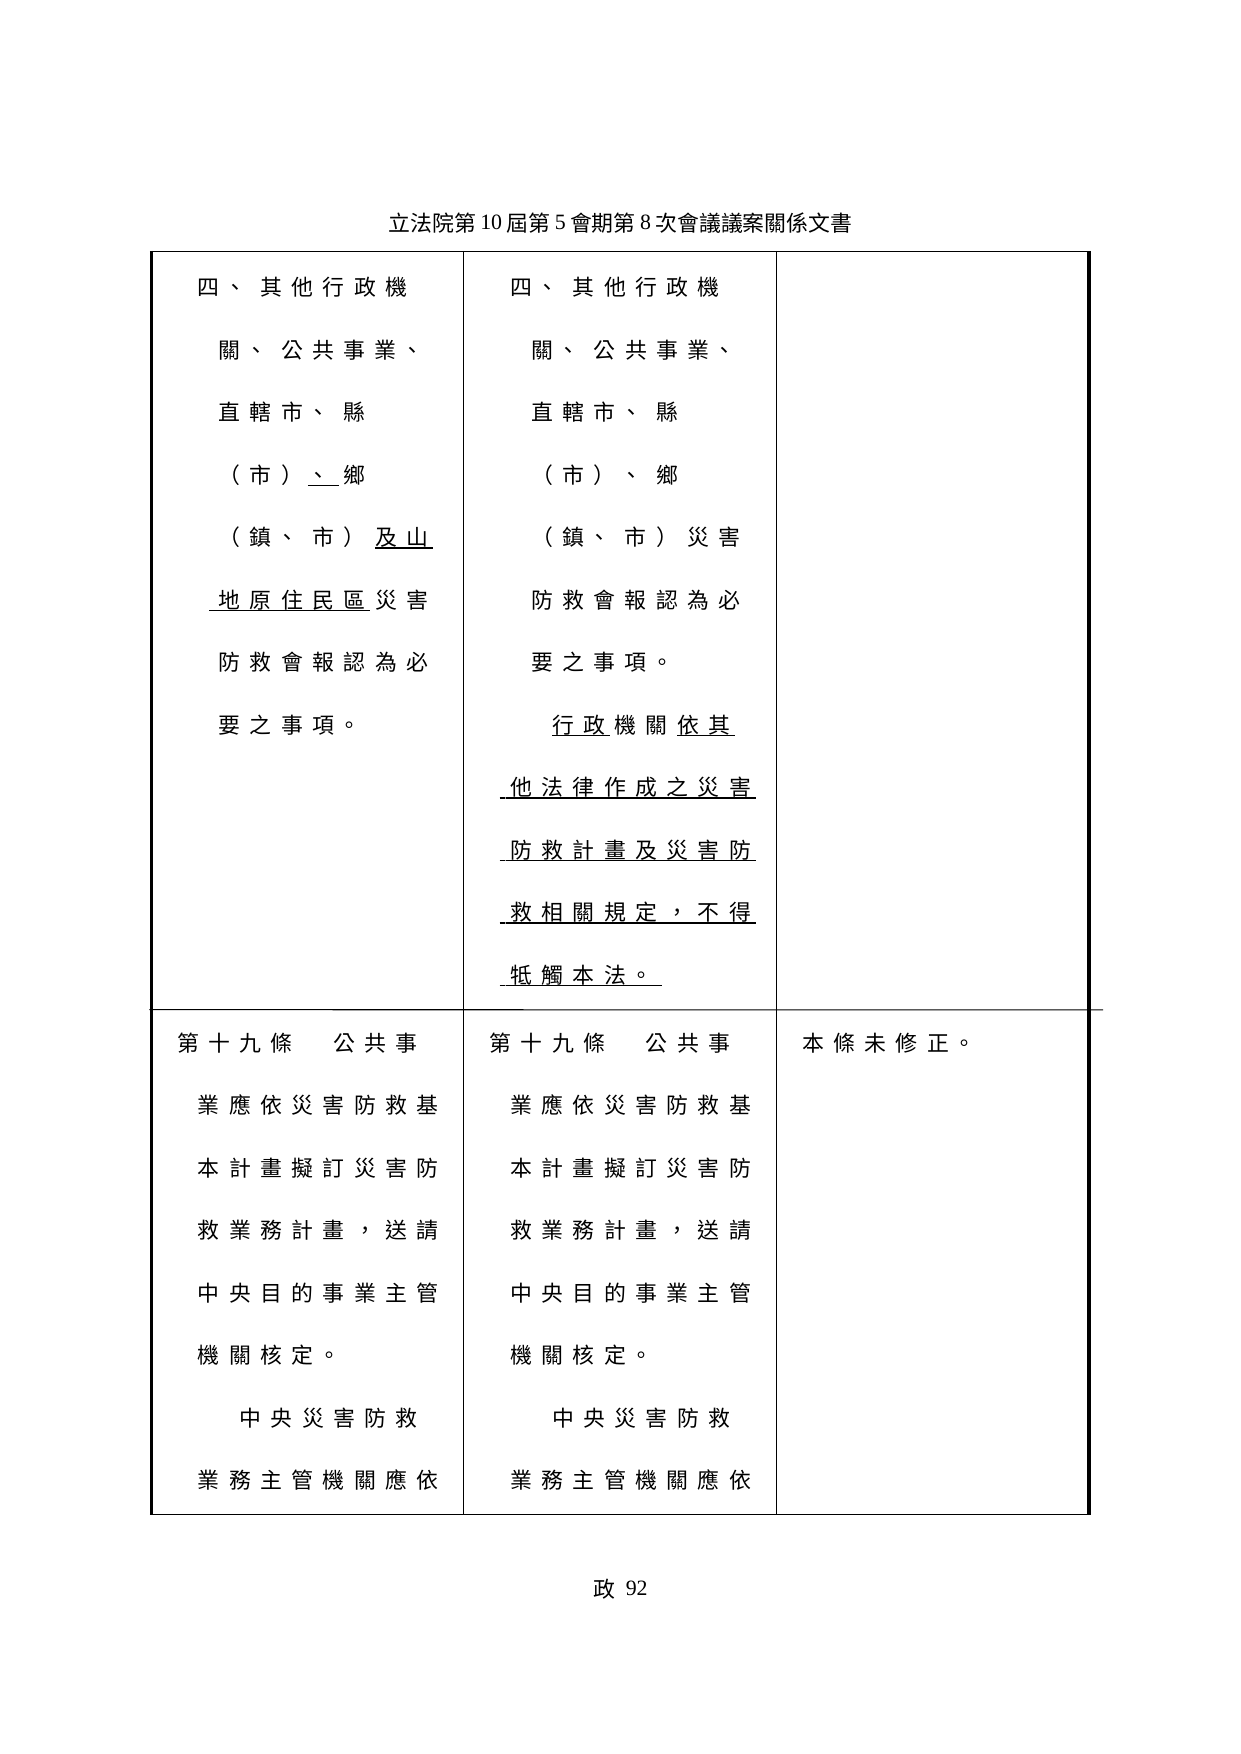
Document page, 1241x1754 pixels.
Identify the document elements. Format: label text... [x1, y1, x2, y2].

table_header 第十九條 公共事業應依災害防救基本計畫擬訂災害防救業務計畫，送請中央目的事業主管機關核定。 中央災害防救業務主管機關應依 [464, 1011, 776, 1513]
table_cell [777, 252, 1087, 1008]
table_cell 四、其他行政機關、公共事業、直轄市、縣（市）、鄉（鎮、市）及山地原住民區災害防救會報認為必要之事項。 [153, 252, 463, 1008]
table_header 本條未修正。 [777, 1011, 1087, 1513]
table_cell 四、其他行政機關、公共事業、直轄市、縣（市）、鄉（鎮、市）災害防救會報認為必要之事項。 行政機關依其他法律作成之災害防救計畫及災害防救相關規定，不得牴觸本法。 [464, 252, 776, 1008]
table_header 第十九條 公共事業應依災害防救基本計畫擬訂災害防救業務計畫，送請中央目的事業主管機關核定。 中央災害防救業務主管機關應依 [153, 1011, 463, 1513]
